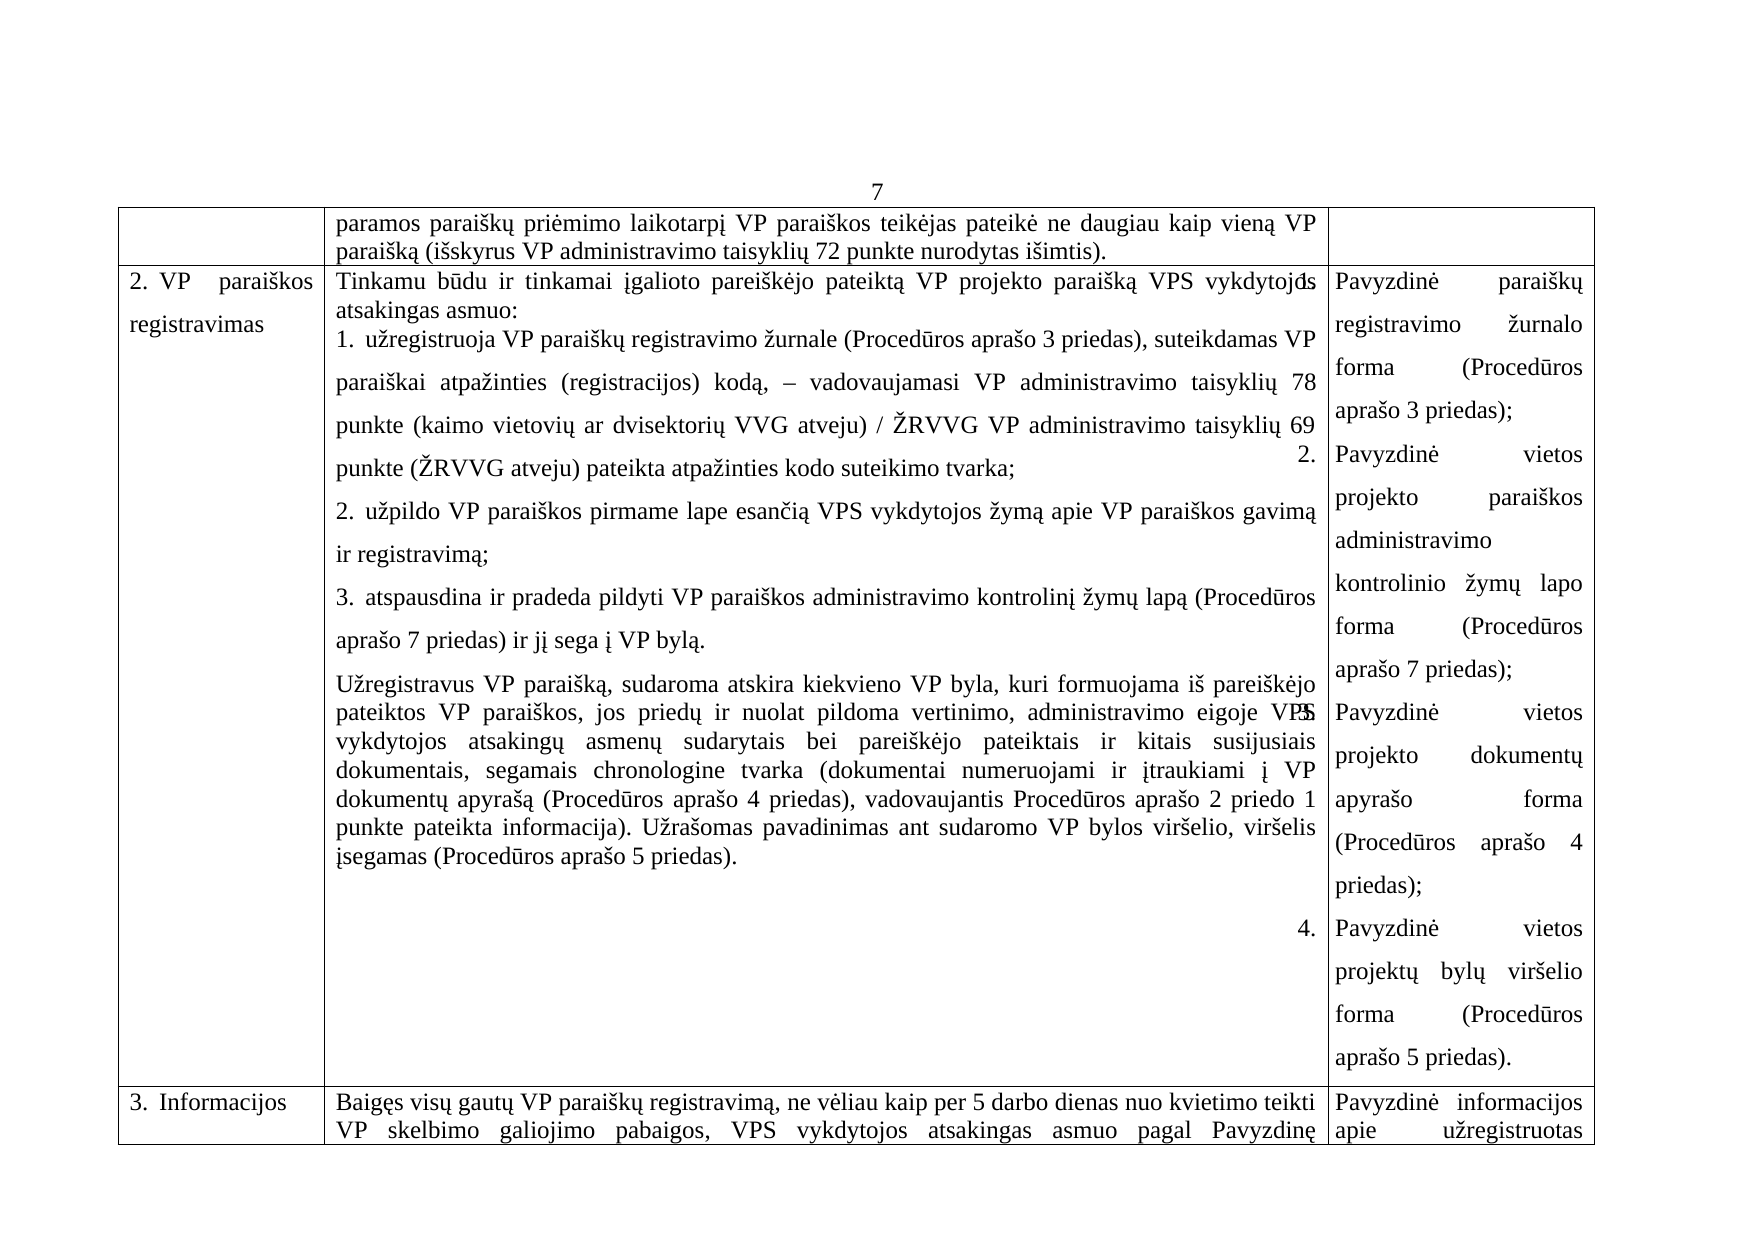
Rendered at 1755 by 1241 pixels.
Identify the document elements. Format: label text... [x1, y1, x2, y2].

table_cell [1329, 208, 1594, 265]
table_cell 2. VP paraiškos registravimas [119, 266, 324, 1086]
table_cell 3. Informacijos [119, 1087, 324, 1144]
table_cell Baigęs visų gautų VP paraiškų registravimą, ne vėliau kaip per 5 darbo dienas nuo kvietimo teikti VP skelbimo galiojimo pabaigos, VPS vykdytojos atsakingas asmuo pagal Pavyzdinę [325, 1087, 1328, 1144]
table_cell [119, 208, 324, 265]
table_cell Tinkamu būdu ir tinkamai įgalioto pareiškėjo pateiktą VP projekto paraišką VPS vykdytojos atsakingas asmuo: 1. užregistruoja VP paraiškų registravimo žurnale (Procedūros aprašo 3 priedas), suteikdamas VP paraiškai atpažinties (registracijos) kodą, – vadovaujamasi VP administravimo taisyklių 78 punkte (kaimo vietovių ar dvisektorių VVG atveju) / ŽRVVG VP administravimo taisyklių 69 punkte (ŽRVVG atveju) pateikta atpažinties kodo suteikimo tvarka; 2. užpildo VP paraiškos pirmame lape esančią VPS vykdytojos žymą apie VP paraiškos gavimą ir registravimą; 3. atspausdina ir pradeda pildyti VP paraiškos administravimo kontrolinį žymų lapą (Procedūros aprašo 7 priedas) ir jį sega į VP bylą. Užregistravus VP paraišką, sudaroma atskira kiekvieno VP byla, kuri formuojama iš pareiškėjo pateiktos VP paraiškos, jos priedų ir nuolat pildoma vertinimo, administravimo eigoje VPS vykdytojos atsakingų asmenų sudarytais bei pareiškėjo pateiktais ir kitais susijusiais dokumentais, segamais chronologine tvarka (dokumentai numeruojami ir įtraukiami į VP dokumentų apyrašą (Procedūros aprašo 4 priedas), vadovaujantis Procedūros aprašo 2 priedo 1 punkte pateikta informacija). Užrašomas pavadinimas ant sudaromo VP bylos viršelio, viršelis įsegamas (Procedūros aprašo 5 priedas). [325, 266, 1328, 1086]
table_cell paramos paraiškų priėmimo laikotarpį VP paraiškos teikėjas pateikė ne daugiau kaip vieną VP paraišką (išskyrus VP administravimo taisyklių 72 punkte nurodytas išimtis). [325, 208, 1328, 265]
table_cell Pavyzdinė informacijos apie užregistruotas [1329, 1087, 1594, 1144]
table_cell 1. Pavyzdinė paraiškų registravimo žurnalo forma (Procedūros aprašo 3 priedas); 2. Pavyzdinė vietos projekto paraiškos administravimo kontrolinio žymų lapo forma (Procedūros aprašo 7 priedas); 3. Pavyzdinė vietos projekto dokumentų apyrašo forma (Procedūros aprašo 4 priedas); 4. Pavyzdinė vietos projektų bylų viršelio forma (Procedūros aprašo 5 priedas). [1329, 266, 1594, 1086]
